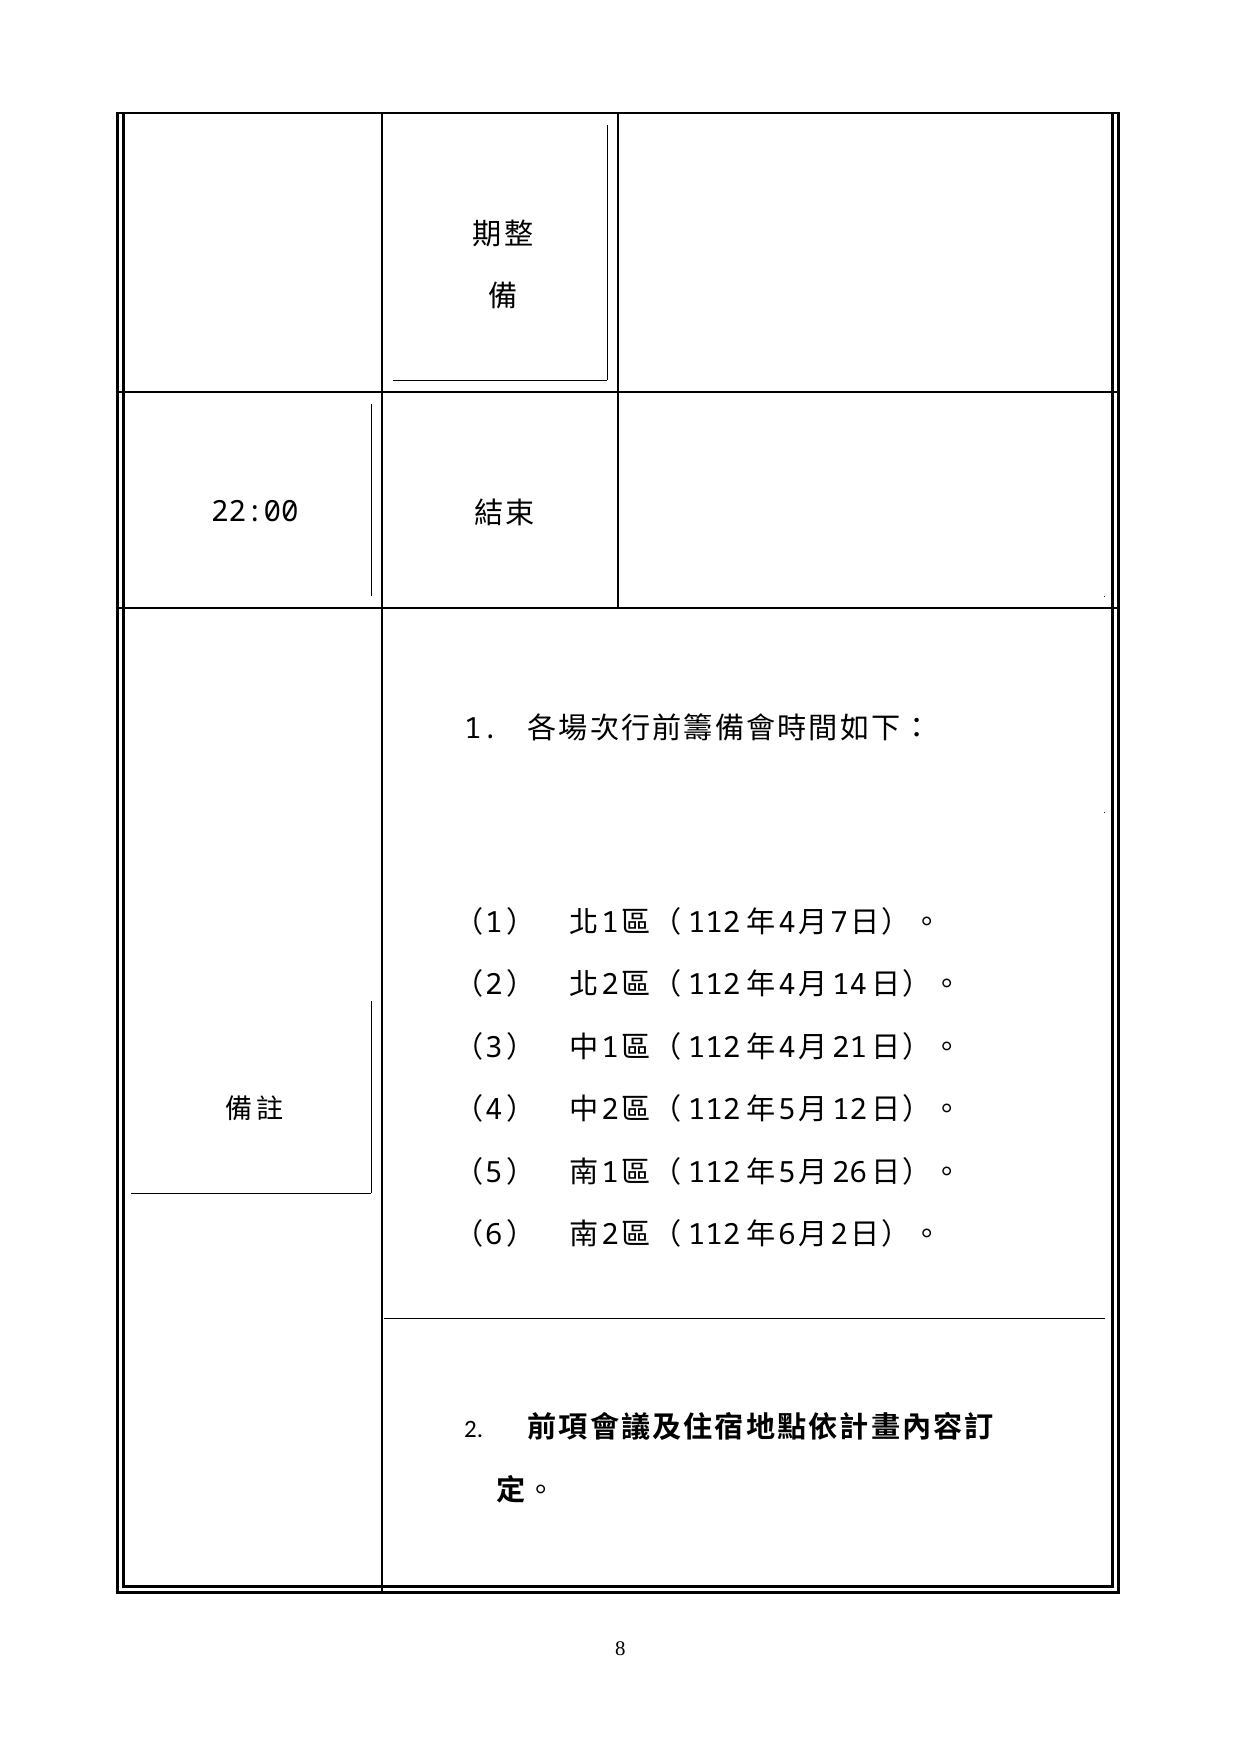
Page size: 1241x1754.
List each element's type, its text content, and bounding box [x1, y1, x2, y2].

table_cell [125, 114, 381, 391]
table_cell 期整備 [383, 114, 617, 391]
table_cell 各場次行前籌備會時間如下： 北1區（112年4月7日）。 北2區（112年4月14日）。 中1區（112年4月21日）。 中2區（112年5月12日）。 南1區（112年5月26日）。 南2區（112年6月2日）。 前項會議及住宿地點依計畫內容訂定。 [383, 609, 1111, 1584]
table_cell [619, 393, 1111, 607]
table_cell 備註 [125, 609, 381, 1584]
table_cell [619, 114, 1111, 391]
table_cell 22:00 [125, 393, 381, 607]
table_cell 結束 [383, 393, 617, 607]
